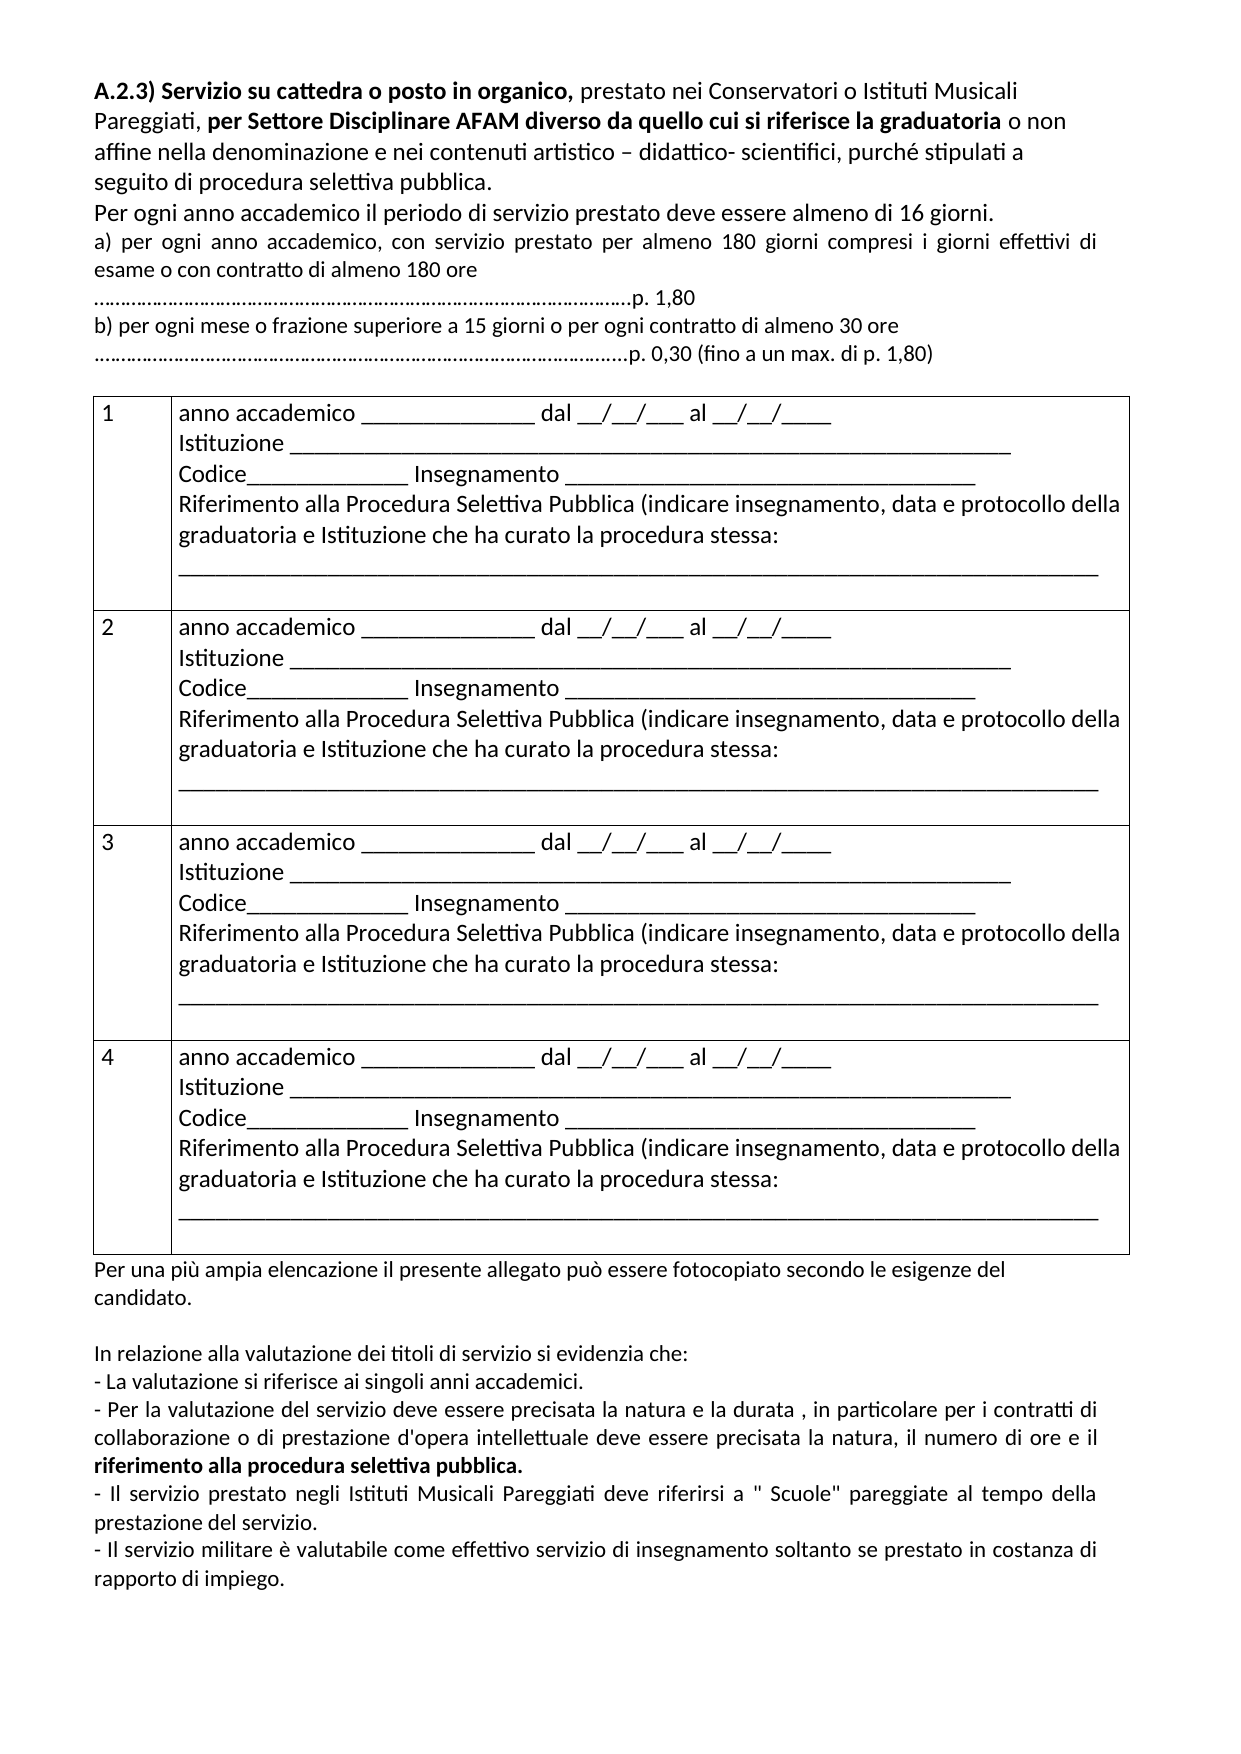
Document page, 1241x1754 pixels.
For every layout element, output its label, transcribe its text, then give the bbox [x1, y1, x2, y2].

table_cell anno accademico ______________ dal __/__/___ al __/__/____ Istituzione __________________________________________________________ Codice_____________ Insegnamento _________________________________ Riferimento alla Procedura Selettiva Pubblica (indicare insegnamento, data e protocollo della graduatoria e Istituzione che ha curato la procedura stessa: __________________________________________________________________________ [172, 826, 1129, 1040]
text Per una più ampia elencazione il presente allegato può essere fotocopiato secondo le esigenze del candidato. [94, 1255, 1099, 1311]
text - Il servizio militare è valutabile come effettivo servizio di insegnamento soltanto se prestato in costanza di rapporto di impiego. [94, 1536, 1099, 1592]
table_cell 2 [94, 611, 171, 825]
table_cell 4 [94, 1041, 171, 1254]
text …………………………………………………………………………………………p. 1,80 [94, 283, 1099, 312]
table_cell anno accademico ______________ dal __/__/___ al __/__/____ Istituzione __________________________________________________________ Codice_____________ Insegnamento _________________________________ Riferimento alla Procedura Selettiva Pubblica (indicare insegnamento, data e protocollo della graduatoria e Istituzione che ha curato la procedura stessa: __________________________________________________________________________ [172, 611, 1129, 825]
text - La valutazione si riferisce ai singoli anni accademici. [94, 1367, 1099, 1396]
text a) per ogni anno accademico, con servizio prestato per almeno 180 giorni compresi i giorni effettivi di esame o con contratto di almeno 180 ore [94, 227, 1099, 283]
text Per ogni anno accademico il periodo di servizio prestato deve essere almeno di 16 giorni. [94, 197, 1099, 227]
text In relazione alla valutazione dei titoli di servizio si evidenzia che: [94, 1339, 1099, 1367]
table_cell anno accademico ______________ dal __/__/___ al __/__/____ Istituzione __________________________________________________________ Codice_____________ Insegnamento _________________________________ Riferimento alla Procedura Selettiva Pubblica (indicare insegnamento, data e protocollo della graduatoria e Istituzione che ha curato la procedura stessa: __________________________________________________________________________ [172, 1041, 1129, 1254]
text b) per ogni mese o frazione superiore a 15 giorni o per ogni contratto di almeno 30 ore [94, 312, 1099, 339]
table_cell 3 [94, 826, 171, 1040]
text - Il servizio prestato negli Istituti Musicali Pareggiati deve riferirsi a " Scuole" pareggiate al tempo della prestazione del servizio. [94, 1479, 1099, 1536]
text - Per la valutazione del servizio deve essere precisata la natura e la durata , in particolare per i contratti di collaborazione o di prestazione d'opera intellettuale deve essere precisata la natura, il numero di ore e il riferimento alla procedura selettiva pubblica. [94, 1396, 1099, 1479]
text .……………………………………………………………………………………....p. 0,30 (fino a un max. di p. 1,80) [94, 339, 1099, 368]
table_header 1 [94, 397, 171, 610]
table_header anno accademico ______________ dal __/__/___ al __/__/____ Istituzione __________________________________________________________ Codice_____________ Insegnamento _________________________________ Riferimento alla Procedura Selettiva Pubblica (indicare insegnamento, data e protocollo della graduatoria e Istituzione che ha curato la procedura stessa: __________________________________________________________________________ [172, 397, 1129, 610]
text A.2.3) Servizio su cattedra o posto in organico, prestato nei Conservatori o Istituti Musicali Pareggiati, per Settore Disciplinare AFAM diverso da quello cui si riferisce la graduatoria o non affine nella denominazione e nei contenuti artistico – didattico- scientifici, purché stipulati a seguito di procedura selettiva pubblica. [94, 75, 1099, 197]
